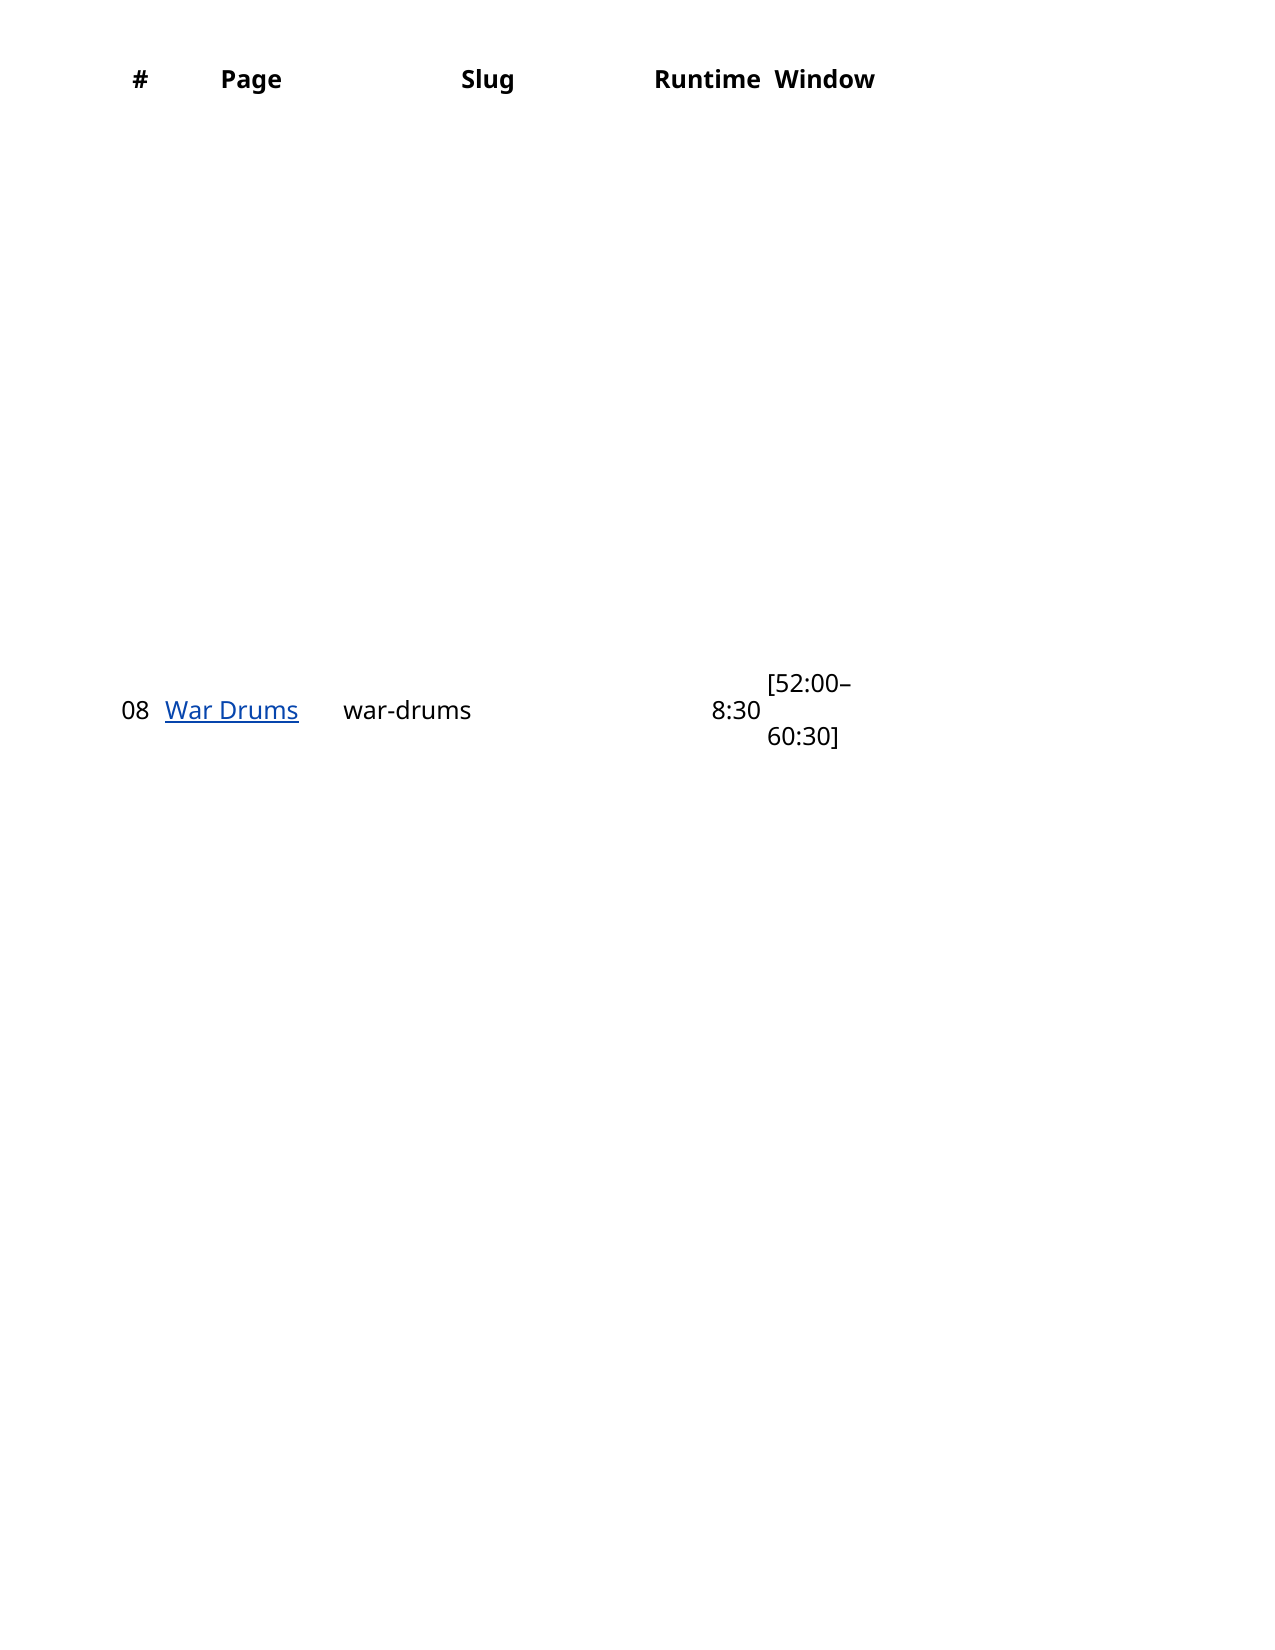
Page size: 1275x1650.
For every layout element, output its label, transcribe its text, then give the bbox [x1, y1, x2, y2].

table_cell [886, 144, 1275, 1320]
table_cell [52:00–60:30] [764, 144, 886, 1320]
table_header Window [764, 59, 886, 144]
table_header Cover [886, 59, 1275, 144]
table_cell War Drums [162, 144, 340, 1320]
table_cell 8:30 [636, 144, 764, 1320]
table_header Slug [340, 59, 636, 144]
table_header # [118, 59, 162, 144]
table_cell 08 [118, 144, 162, 1320]
table_header Runtime [636, 59, 764, 144]
table_header Page [162, 59, 340, 144]
table_cell war-drums [340, 144, 636, 1320]
